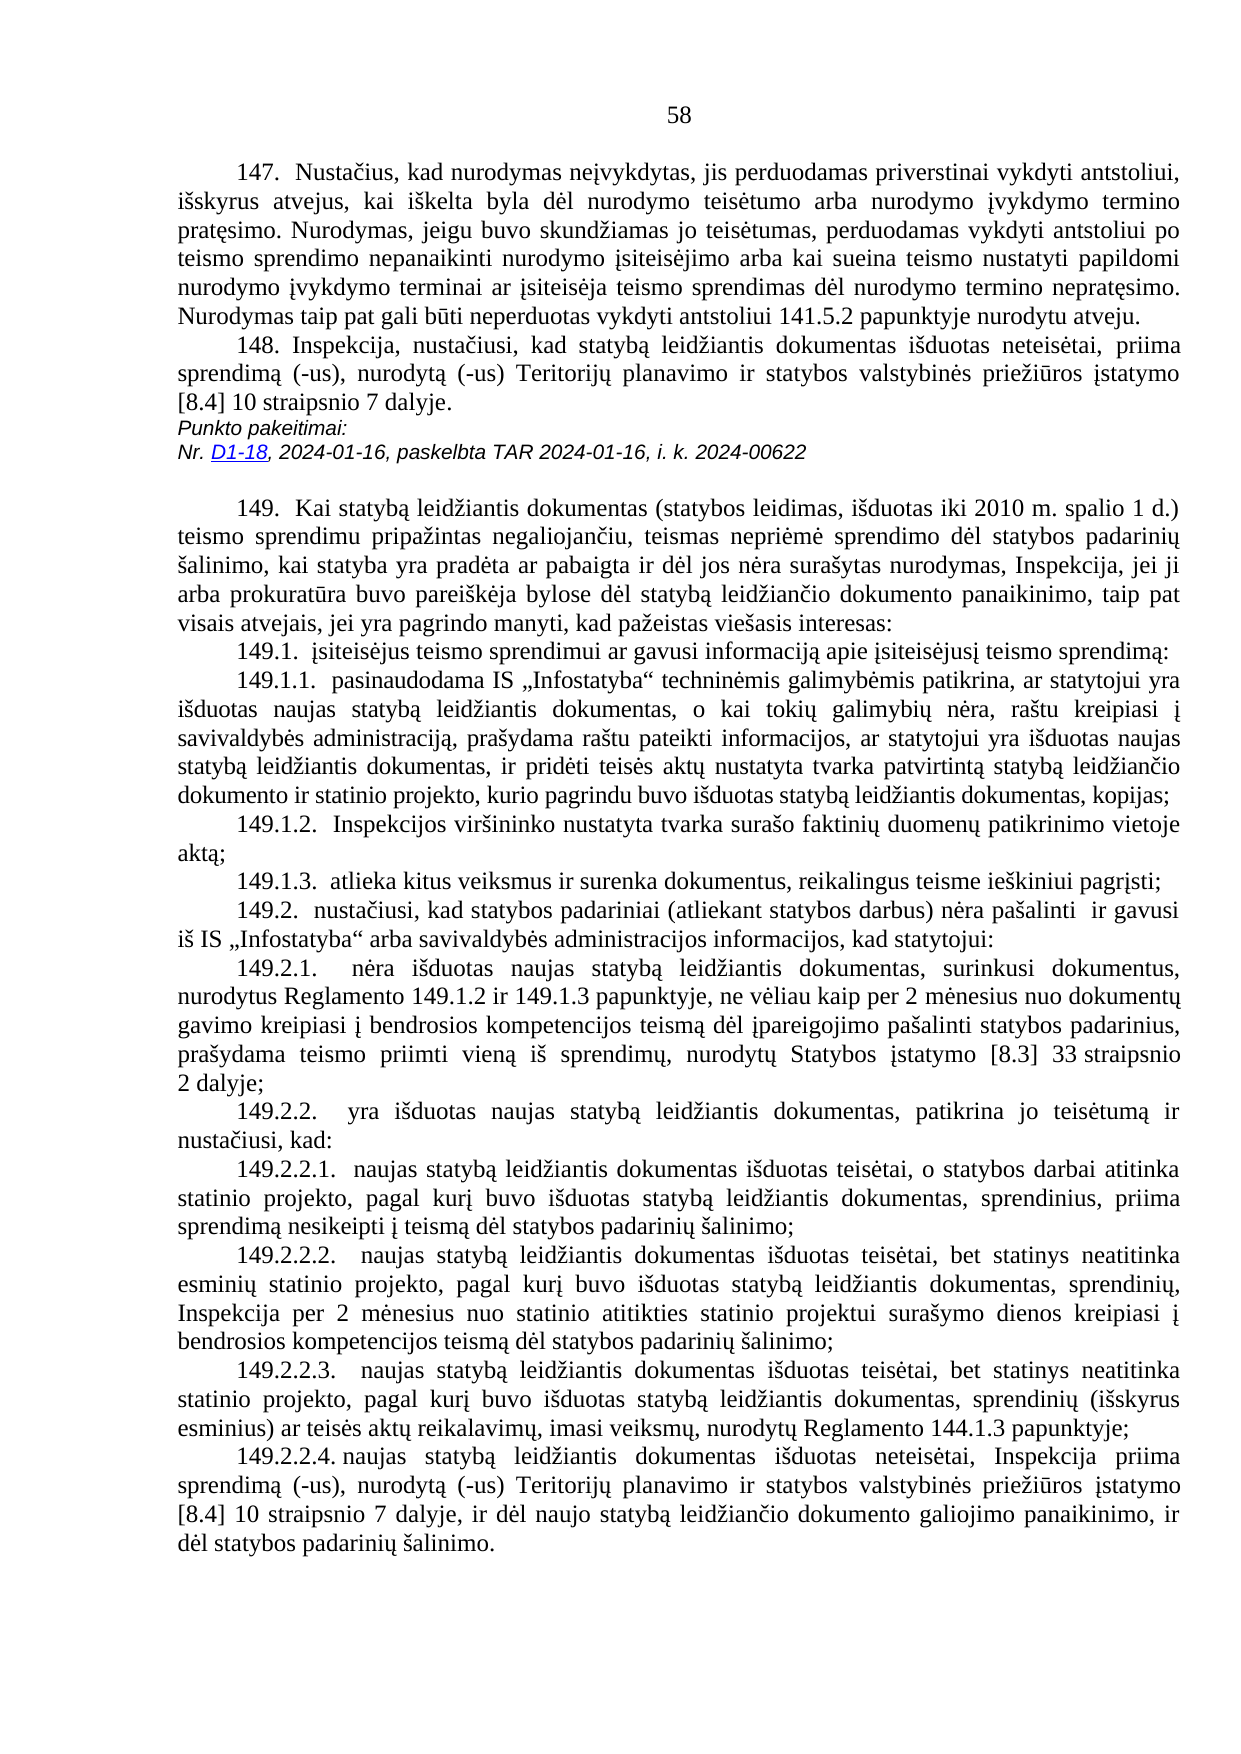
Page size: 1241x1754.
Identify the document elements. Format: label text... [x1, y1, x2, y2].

text 149.2.2.3. naujas statybą leidžiantis dokumentas išduotas teisėtai, bet statinys neatitinka statinio projekto, pagal kurį buvo išduotas statybą leidžiantis dokumentas, sprendinių (išskyrus esminius) ar teisės aktų reikalavimų, imasi veiksmų, nurodytų Reglamento 144.1.3 papunktyje; [177, 1355, 1181, 1441]
text 149. Kai statybą leidžiantis dokumentas (statybos leidimas, išduotas iki 2010 m. spalio 1 d.) teismo sprendimu pripažintas negaliojančiu, teismas nepriėmė sprendimo dėl statybos padarinių šalinimo, kai statyba yra pradėta ar pabaigta ir dėl jos nėra surašytas nurodymas, Inspekcija, jei ji arba prokuratūra buvo pareiškėja bylose dėl statybą leidžiančio dokumento panaikinimo, taip pat visais atvejais, jei yra pagrindo manyti, kad pažeistas viešasis interesas: [177, 493, 1181, 636]
text Nr. D1-18, 2024-01-16, paskelbta TAR 2024-01-16, i. k. 2024-00622 [177, 440, 1181, 464]
text 148. Inspekcija, nustačiusi, kad statybą leidžiantis dokumentas išduotas neteisėtai, priima sprendimą (-us), nurodytą (-us) Teritorijų planavimo ir statybos valstybinės priežiūros įstatymo [8.4] 10 straipsnio 7 dalyje. [177, 330, 1181, 416]
text 149.1.1. pasinaudodama IS „Infostatyba“ techninėmis galimybėmis patikrina, ar statytojui yra išduotas naujas statybą leidžiantis dokumentas, o kai tokių galimybių nėra, raštu kreipiasi į savivaldybės administraciją, prašydama raštu pateikti informacijos, ar statytojui yra išduotas naujas statybą leidžiantis dokumentas, ir pridėti teisės aktų nustatyta tvarka patvirtintą statybą leidžiančio dokumento ir statinio projekto, kurio pagrindu buvo išduotas statybą leidžiantis dokumentas, kopijas; [177, 665, 1181, 809]
text 149.2. nustačiusi, kad statybos padariniai (atliekant statybos darbus) nėra pašalinti ir gavusi iš IS „Infostatyba“ arba savivaldybės administracijos informacijos, kad statytojui: [177, 895, 1181, 953]
text 149.2.2. yra išduotas naujas statybą leidžiantis dokumentas, patikrina jo teisėtumą ir nustačiusi, kad: [177, 1096, 1181, 1154]
text 149.1.3. atlieka kitus veiksmus ir surenka dokumentus, reikalingus teisme ieškiniui pagrįsti; [177, 866, 1181, 895]
text Punkto pakeitimai: [177, 416, 1181, 440]
text 149.1. įsiteisėjus teismo sprendimui ar gavusi informaciją apie įsiteisėjusį teismo sprendimą: [177, 636, 1181, 665]
text 149.2.2.4. naujas statybą leidžiantis dokumentas išduotas neteisėtai, Inspekcija priima sprendimą (-us), nurodytą (-us) Teritorijų planavimo ir statybos valstybinės priežiūros įstatymo [8.4] 10 straipsnio 7 dalyje, ir dėl naujo statybą leidžiančio dokumento galiojimo panaikinimo, ir dėl statybos padarinių šalinimo. [177, 1441, 1181, 1556]
text 149.2.1. nėra išduotas naujas statybą leidžiantis dokumentas, surinkusi dokumentus, nurodytus Reglamento 149.1.2 ir 149.1.3 papunktyje, ne vėliau kaip per 2 mėnesius nuo dokumentų gavimo kreipiasi į bendrosios kompetencijos teismą dėl įpareigojimo pašalinti statybos padarinius, prašydama teismo priimti vieną iš sprendimų, nurodytų Statybos įstatymo [8.3] 33 straipsnio 2 dalyje; [177, 953, 1181, 1096]
text 149.2.2.1. naujas statybą leidžiantis dokumentas išduotas teisėtai, o statybos darbai atitinka statinio projekto, pagal kurį buvo išduotas statybą leidžiantis dokumentas, sprendinius, priima sprendimą nesikeipti į teismą dėl statybos padarinių šalinimo; [177, 1154, 1181, 1240]
text 149.1.2. Inspekcijos viršininko nustatyta tvarka surašo faktinių duomenų patikrinimo vietoje aktą; [177, 809, 1181, 866]
text 149.2.2.2. naujas statybą leidžiantis dokumentas išduotas teisėtai, bet statinys neatitinka esminių statinio projekto, pagal kurį buvo išduotas statybą leidžiantis dokumentas, sprendinių, Inspekcija per 2 mėnesius nuo statinio atitikties statinio projektui surašymo dienos kreipiasi į bendrosios kompetencijos teismą dėl statybos padarinių šalinimo; [177, 1240, 1181, 1355]
text 147. Nustačius, kad nurodymas neįvykdytas, jis perduodamas priverstinai vykdyti antstoliui, išskyrus atvejus, kai iškelta byla dėl nurodymo teisėtumo arba nurodymo įvykdymo termino pratęsimo. Nurodymas, jeigu buvo skundžiamas jo teisėtumas, perduodamas vykdyti antstoliui po teismo sprendimo nepanaikinti nurodymo įsiteisėjimo arba kai sueina teismo nustatyti papildomi nurodymo įvykdymo terminai ar įsiteisėja teismo sprendimas dėl nurodymo termino nepratęsimo. Nurodymas taip pat gali būti neperduotas vykdyti antstoliui 141.5.2 papunktyje nurodytu atveju. [177, 157, 1181, 330]
